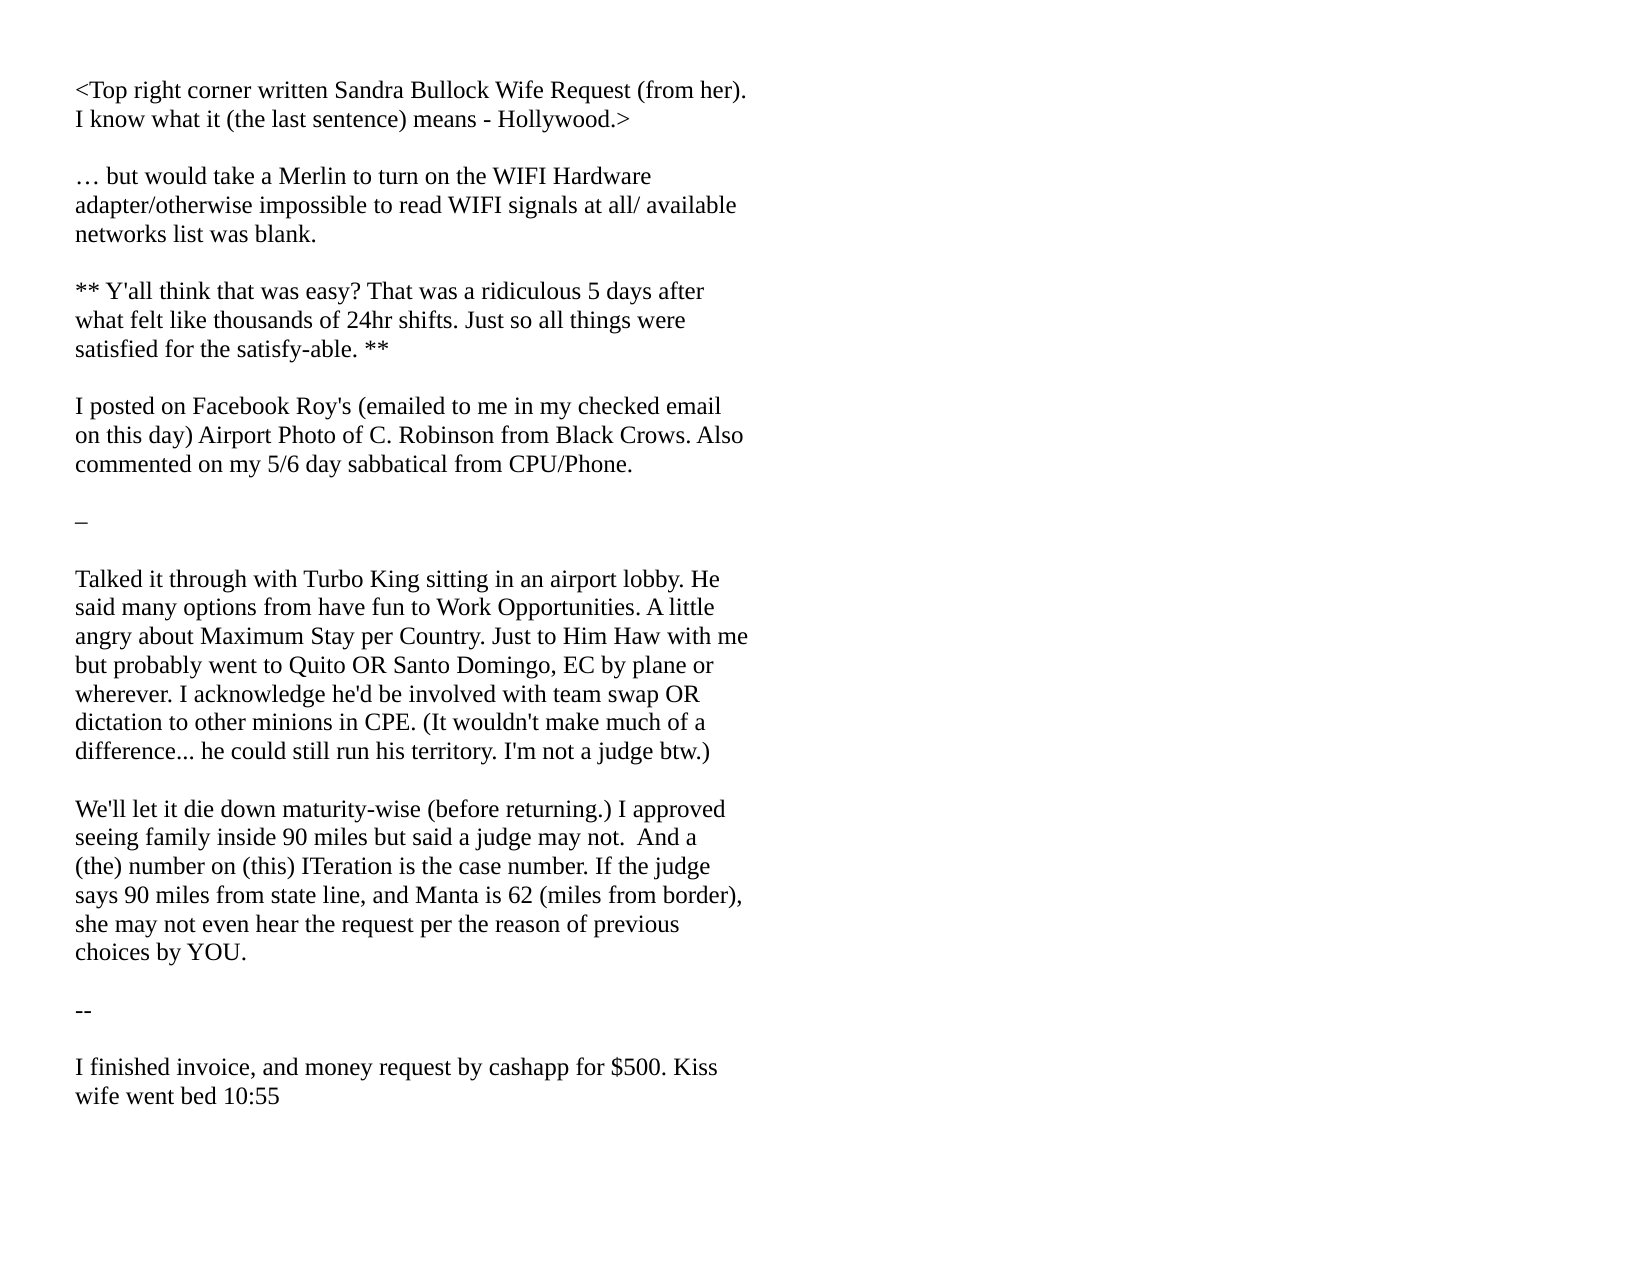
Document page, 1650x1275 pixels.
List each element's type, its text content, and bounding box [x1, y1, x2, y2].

table_cell [75, 1139, 750, 1167]
table_cell [75, 1110, 750, 1139]
table_cell [750, 75, 1575, 1196]
table_cell <Top right corner written Sandra Bullock Wife Request (from her). I know what it (the last sentence) means - Hollywood.> … but would take a Merlin to turn on the WIFI Hardware adapter/otherwise impossible to read WIFI signals at all/ available networks list was blank. ** Y'all think that was easy? That was a ridiculous 5 days after what felt like thousands of 24hr shifts. Just so all things were satisfied for the satisfy-able. ** I posted on Facebook Roy's (emailed to me in my checked email on this day) Airport Photo of C. Robinson from Black Crows. Also commented on my 5/6 day sabbatical from CPU/Phone. – Talked it through with Turbo King sitting in an airport lobby. He said many options from have fun to Work Opportunities. A little angry about Maximum Stay per Country. Just to Him Haw with me but probably went to Quito OR Santo Domingo, EC by plane or wherever. I acknowledge he'd be involved with team swap OR dictation to other minions in CPE. (It wouldn't make much of a difference... he could still run his territory. I'm not a judge btw.) We'll let it die down maturity-wise (before returning.) I approved seeing family inside 90 miles but said a judge may not. And a (the) number on (this) ITeration is the case number. If the judge says 90 miles from state line, and Manta is 62 (miles from border), she may not even hear the request per the reason of previous choices by YOU. -- I finished invoice, and money request by cashapp for $500. Kiss wife went bed 10:55 [75, 75, 750, 1110]
table_cell [75, 1168, 750, 1196]
